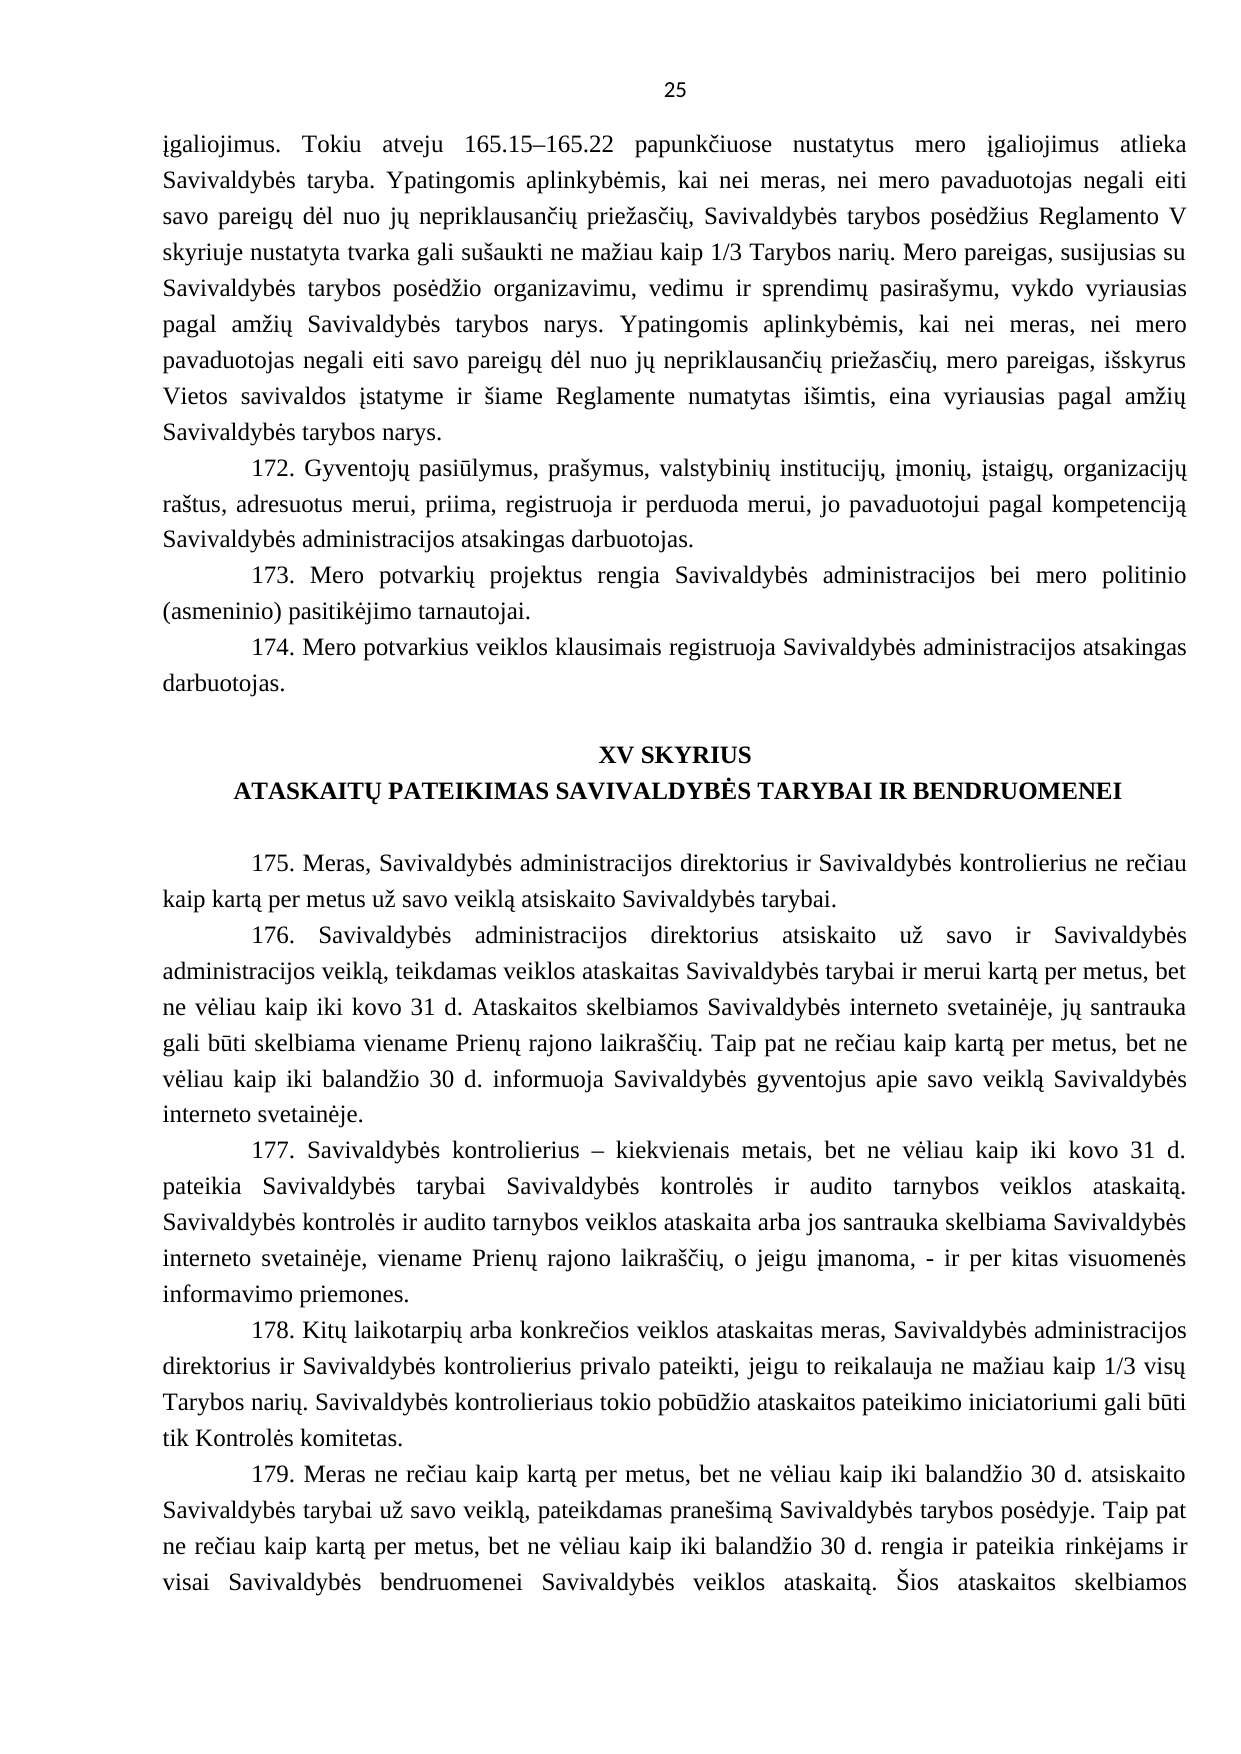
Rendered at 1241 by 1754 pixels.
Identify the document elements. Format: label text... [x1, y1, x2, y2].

text 177. Savivaldybės kontrolierius – kiekvienais metais, bet ne vėliau kaip iki kovo 31 d. pateikia Savivaldybės tarybai Savivaldybės kontrolės ir audito tarnybos veiklos ataskaitą. Savivaldybės kontrolės ir audito tarnybos veiklos ataskaita arba jos santrauka skelbiama Savivaldybės interneto svetainėje, viename Prienų rajono laikraščių, o jeigu įmanoma, - ir per kitas visuomenės informavimo priemones. [162, 1136, 1187, 1308]
text 173. Mero potvarkių projektus rengia Savivaldybės administracijos bei mero politinio (asmeninio) pasitikėjimo tarnautojai. [162, 561, 1187, 625]
text 174. Mero potvarkius veiklos klausimais registruoja Savivaldybės administracijos atsakingas darbuotojas. [162, 632, 1187, 697]
text 175. Meras, Savivaldybės administracijos direktorius ir Savivaldybės kontrolierius ne rečiau kaip kartą per metus už savo veiklą atsiskaito Savivaldybės tarybai. [162, 848, 1187, 913]
text XV SKYRIUS [162, 740, 1187, 769]
text 172. Gyventojų pasiūlymus, prašymus, valstybinių institucijų, įmonių, įstaigų, organizacijų raštus, adresuotus merui, priima, registruoja ir perduoda merui, jo pavaduotojui pagal kompetenciją Savivaldybės administracijos atsakingas darbuotojas. [162, 453, 1187, 553]
text įgaliojimus. Tokiu atveju 165.15–165.22 papunkčiuose nustatytus mero įgaliojimus atlieka Savivaldybės taryba. Ypatingomis aplinkybėmis, kai nei meras, nei mero pavaduotojas negali eiti savo pareigų dėl nuo jų nepriklausančių priežasčių, Savivaldybės tarybos posėdžius Reglamento V skyriuje nustatyta tvarka gali sušaukti ne mažiau kaip 1/3 Tarybos narių. Mero pareigas, susijusias su Savivaldybės tarybos posėdžio organizavimu, vedimu ir sprendimų pasirašymu, vykdo vyriausias pagal amžių Savivaldybės tarybos narys. Ypatingomis aplinkybėmis, kai nei meras, nei mero pavaduotojas negali eiti savo pareigų dėl nuo jų nepriklausančių priežasčių, mero pareigas, išskyrus Vietos savivaldos įstatyme ir šiame Reglamente numatytas išimtis, eina vyriausias pagal amžių Savivaldybės tarybos narys. [162, 129, 1187, 446]
text 179. Meras ne rečiau kaip kartą per metus, bet ne vėliau kaip iki balandžio 30 d. atsiskaito Savivaldybės tarybai už savo veiklą, pateikdamas pranešimą Savivaldybės tarybos posėdyje. Taip pat ne rečiau kaip kartą per metus, bet ne vėliau kaip iki balandžio 30 d. rengia ir pateikia rinkėjams ir visai Savivaldybės bendruomenei Savivaldybės veiklos ataskaitą. Šios ataskaitos skelbiamos [162, 1459, 1187, 1596]
text 178. Kitų laikotarpių arba konkrečios veiklos ataskaitas meras, Savivaldybės administracijos direktorius ir Savivaldybės kontrolierius privalo pateikti, jeigu to reikalauja ne mažiau kaip 1/3 visų Tarybos narių. Savivaldybės kontrolieriaus tokio pobūdžio ataskaitos pateikimo iniciatoriumi gali būti tik Kontrolės komitetas. [162, 1315, 1187, 1452]
text 176. Savivaldybės administracijos direktorius atsiskaito už savo ir Savivaldybės administracijos veiklą, teikdamas veiklos ataskaitas Savivaldybės tarybai ir merui kartą per metus, bet ne vėliau kaip iki kovo 31 d. Ataskaitos skelbiamos Savivaldybės interneto svetainėje, jų santrauka gali būti skelbiama viename Prienų rajono laikraščių. Taip pat ne rečiau kaip kartą per metus, bet ne vėliau kaip iki balandžio 30 d. informuoja Savivaldybės gyventojus apie savo veiklą Savivaldybės interneto svetainėje. [162, 920, 1187, 1128]
text ataskaitų pateikimAs SAVIVALDYBĖS TARYBAI IR BENDRUOMENEI [162, 776, 1187, 805]
